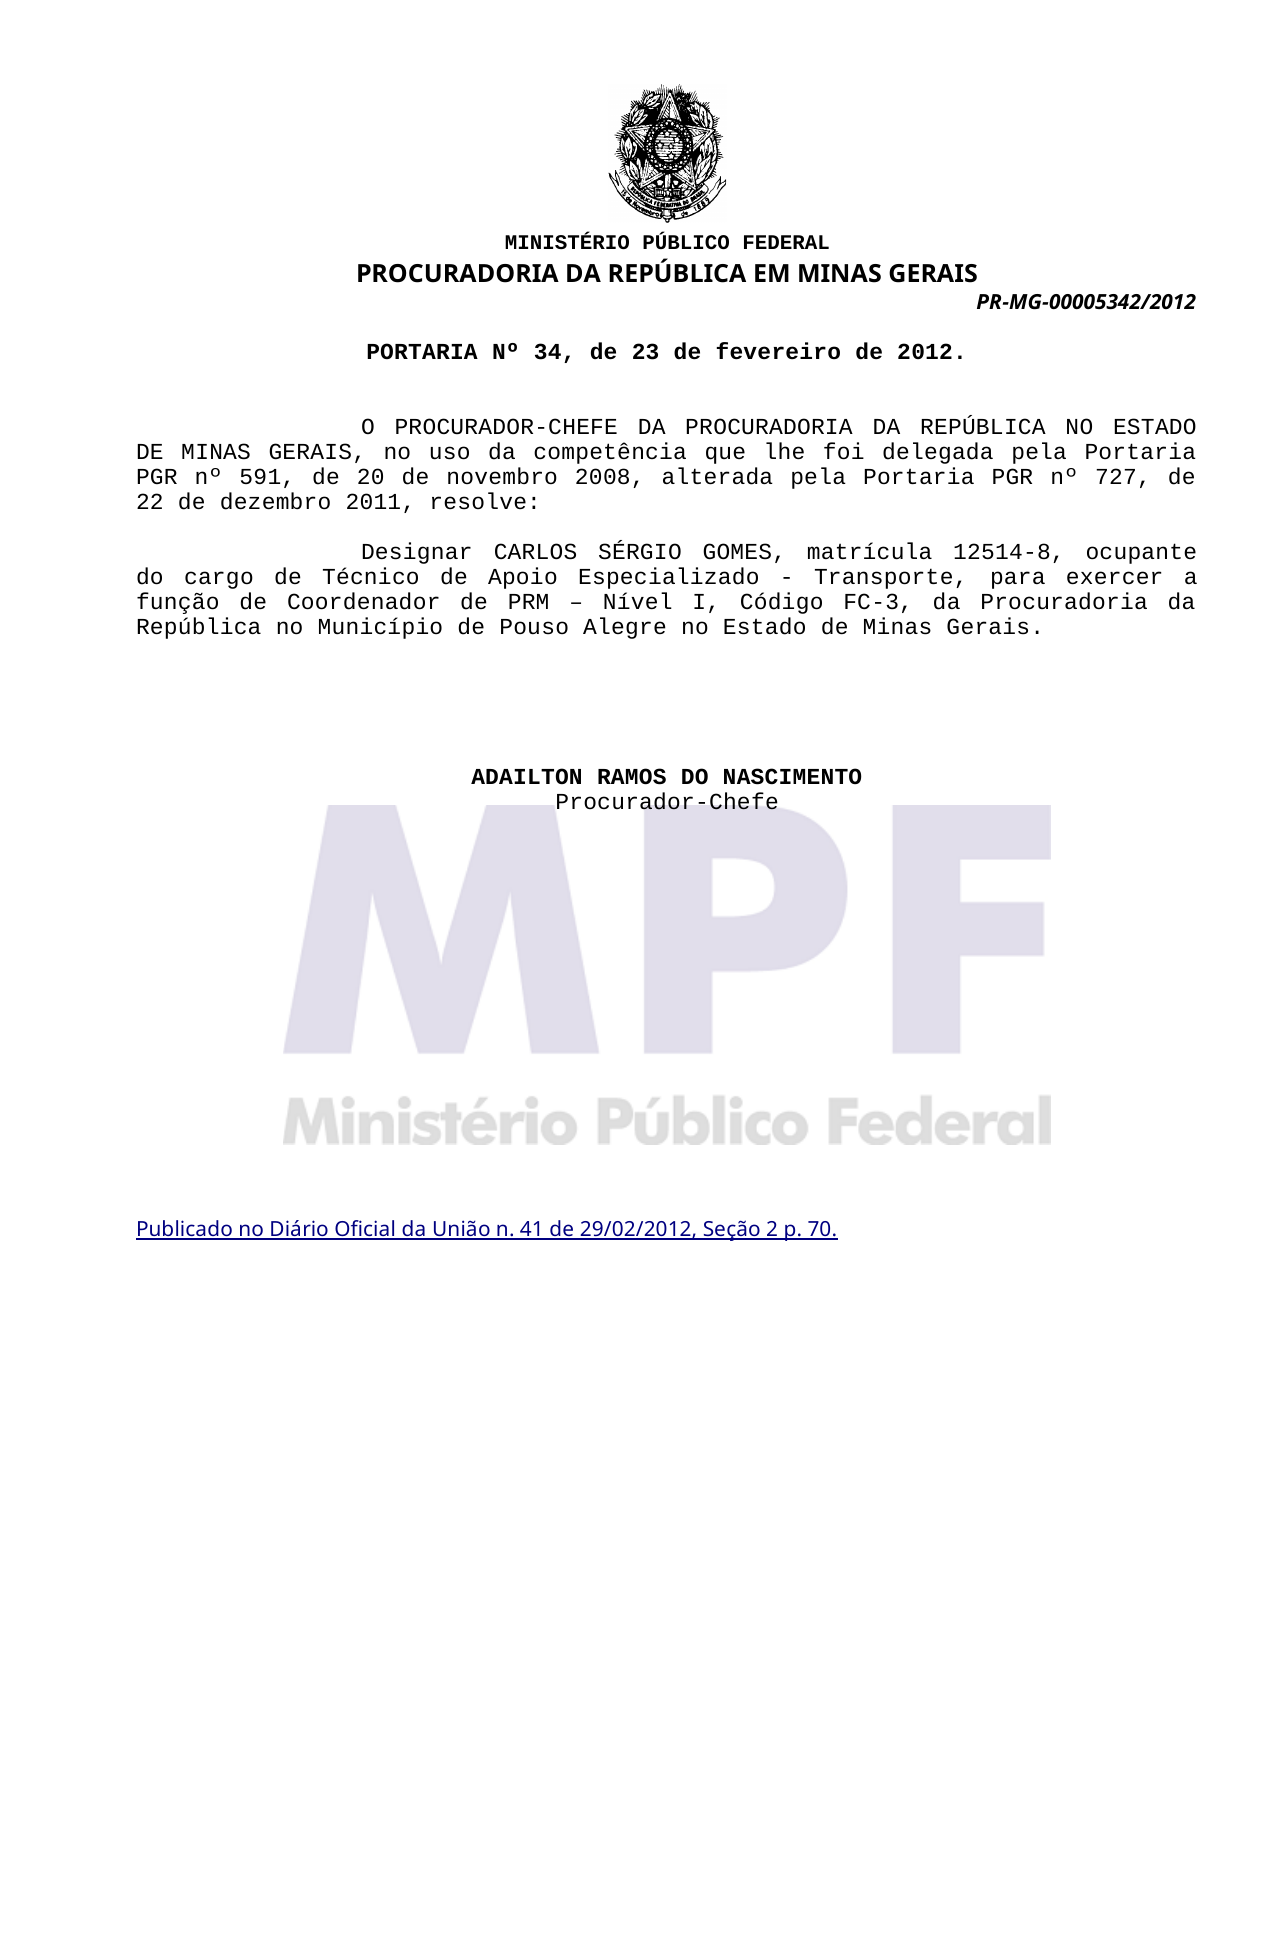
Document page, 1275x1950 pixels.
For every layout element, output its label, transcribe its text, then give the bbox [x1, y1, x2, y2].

picture [608, 84, 727, 223]
text Publicado no Diário Oficial da União n. 41 de 29/02/2012, Seção 2 p. 70. [136, 1214, 1198, 1243]
picture [283, 814, 1051, 1145]
text O PROCURADOR-CHEFE DA PROCURADORIA DA REPÚBLICA NO ESTADO DE MINAS GERAIS, no uso da competência que lhe foi delegada pela Portaria PGR nº 591, de 20 de novembro 2008, alterada pela Portaria PGR nº 727, de 22 de dezembro 2011, resolve: [136, 414, 1198, 514]
subtitle Procurador-Chefe [136, 789, 1198, 814]
text ADAILTON RAMOS DO NASCIMENTO [136, 764, 1198, 789]
subtitle PR-MG-00005342/2012 [511, 289, 1198, 314]
text PORTARIA Nº 34, de 23 de fevereiro de 2012. [136, 339, 1198, 364]
text Designar CARLOS SÉRGIO GOMES, matrícula 12514-8, ocupante do cargo de Técnico de Apoio Especializado - Transporte, para exercer a função de Coordenador de PRM – Nível I, Código FC-3, da Procuradoria da República no Município de Pouso Alegre no Estado de Minas Gerais. [136, 539, 1198, 639]
